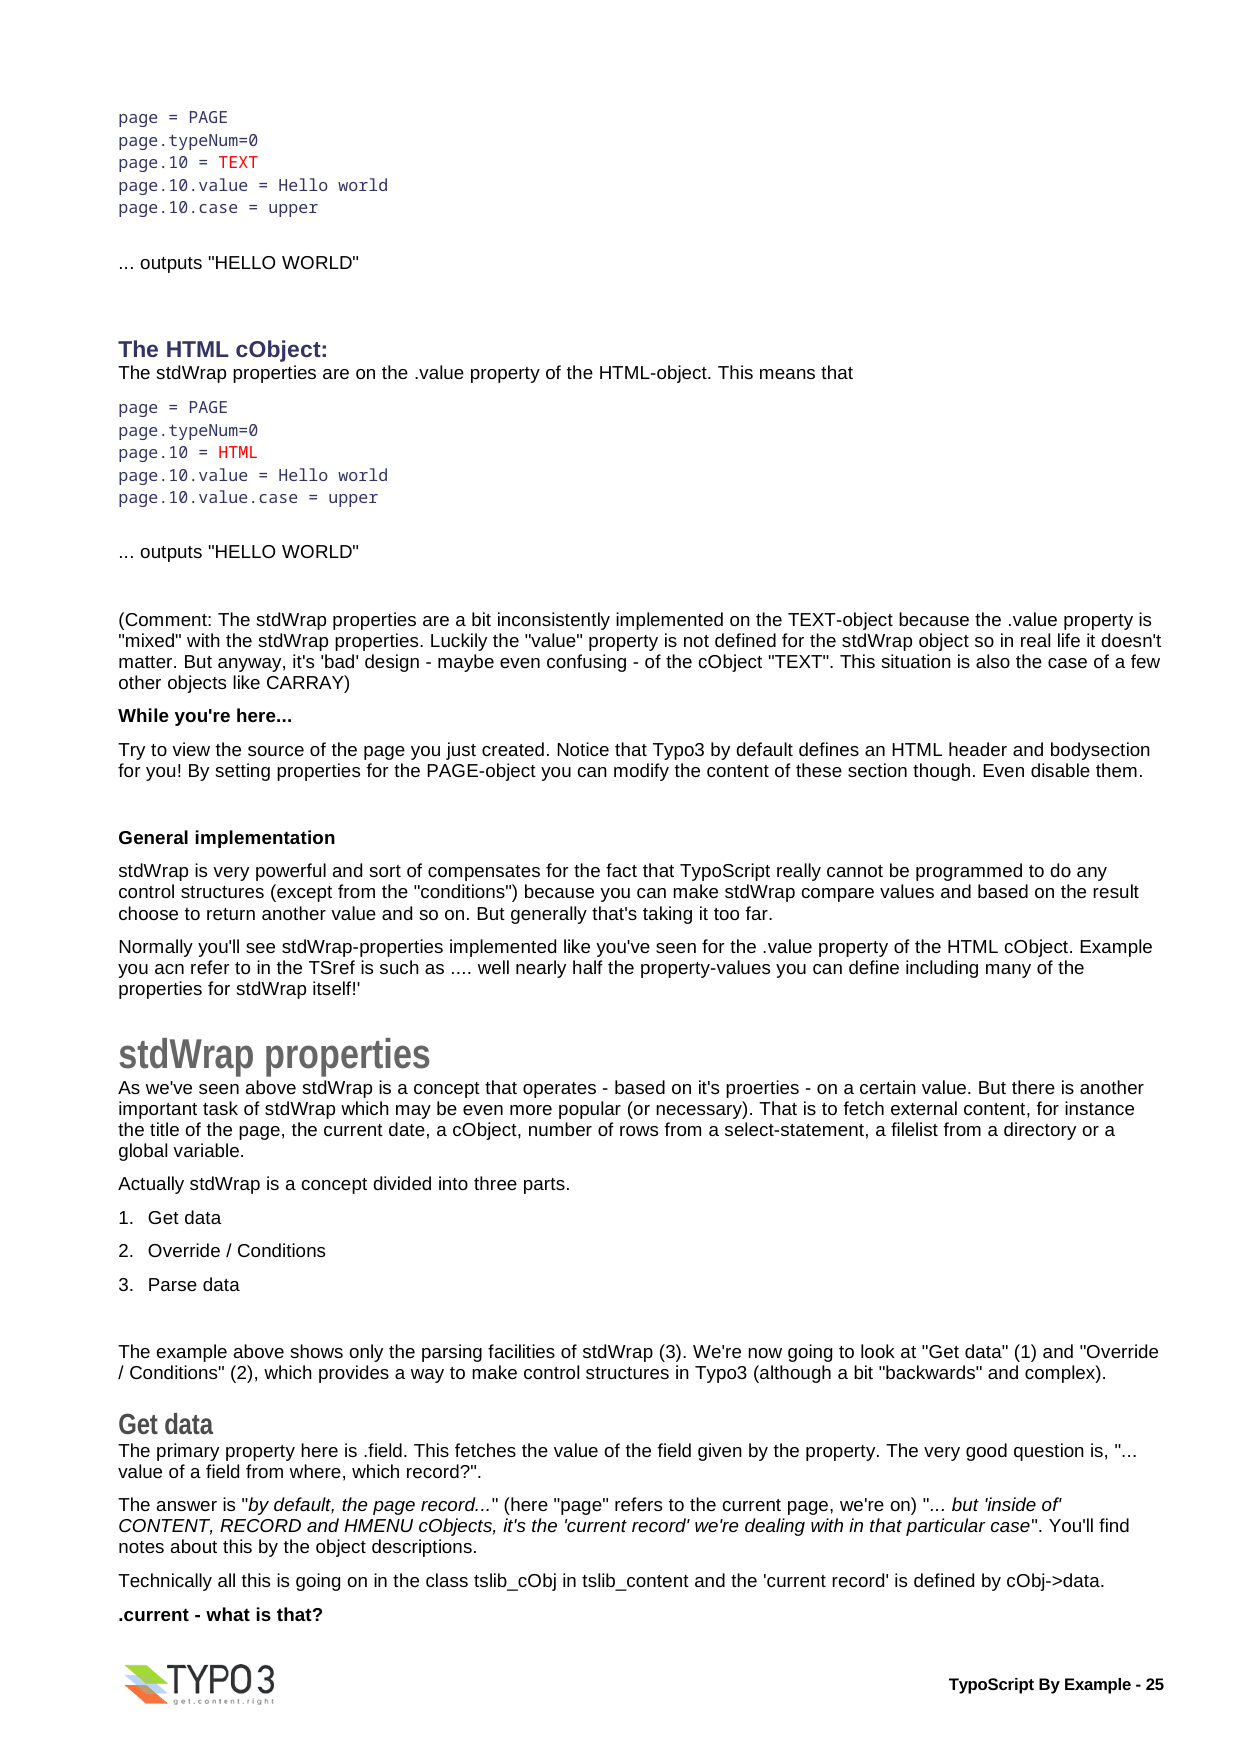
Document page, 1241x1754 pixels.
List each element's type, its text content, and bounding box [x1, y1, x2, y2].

list Parse data [118, 1274, 1163, 1296]
list Get data [118, 1207, 1163, 1228]
subtitle stdWrap properties [118, 1029, 1163, 1077]
text The answer is "by default, the page record..." (here "page" refers to the current page, we're on) "... but 'inside of' CONTENT, RECORD and HMENU cObjects, it's the 'current record' we're dealing with in that particular case". You'll find notes about this by the object descriptions. [118, 1495, 1163, 1558]
text page.10 = HTML [118, 441, 1163, 463]
text Normally you'll see stdWrap-properties implemented like you've seen for the .value property of the HTML cObject. Example you acn refer to in the TSref is such as .... well nearly half the property-values you can define including many of the properties for stdWrap itself!' [118, 937, 1163, 1000]
text page.typeNum=0 [118, 129, 1163, 151]
picture [119, 1659, 280, 1710]
text page.10.value.case = upper [118, 486, 1163, 508]
text The primary property here is .field. This fetches the value of the field given by the property. The very good question is, "... value of a field from where, which record?". [118, 1440, 1163, 1482]
text page.10 = TEXT [118, 151, 1163, 174]
text Actually stdWrap is a concept divided into three parts. [118, 1174, 1163, 1195]
text ... outputs "HELLO WORLD" [118, 252, 1163, 273]
text The stdWrap properties are on the .value property of the HTML-object. This means that [118, 362, 1163, 383]
subtitle The HTML cObject: [118, 336, 1163, 362]
text The example above shows only the parsing facilities of stdWrap (3). We're now going to look at "Get data" (1) and "Override / Conditions" (2), which provides a way to make control structures in Typo3 (although a bit "backwards" and complex). [118, 1342, 1163, 1384]
text ... outputs "HELLO WORLD" [118, 542, 1163, 563]
text page = PAGE [118, 106, 1163, 129]
text While you're here... [118, 706, 1163, 727]
text page = PAGE [118, 396, 1163, 418]
text .current - what is that? [118, 1604, 1163, 1625]
text page.10.value = Hello world [118, 174, 1163, 196]
text (Comment: The stdWrap properties are a bit inconsistently implemented on the TEXT-object because the .value property is "mixed" with the stdWrap properties. Luckily the "value" property is not defined for the stdWrap object so in real life it doesn't matter. But anyway, it's 'bad' design - maybe even confusing - of the cObject "TEXT". This situation is also the case of a few other objects like CARRAY) [118, 609, 1163, 693]
text page.10.value = Hello world [118, 463, 1163, 486]
text page.10.case = upper [118, 196, 1163, 219]
text page.typeNum=0 [118, 418, 1163, 441]
subtitle Get data [118, 1407, 1163, 1440]
text stdWrap is very powerful and sort of compensates for the fact that TypoScript really cannot be programmed to do any control structures (except from the "conditions") because you can make stdWrap compare values and based on the result choose to return another value and so on. But generally that's taking it too far. [118, 861, 1163, 924]
text Technically all this is going on in the class tslib_cObj in tslib_content and the 'current record' is defined by cObj->data. [118, 1571, 1163, 1592]
text General implementation [118, 827, 1163, 848]
text Try to view the source of the page you just created. Notice that Typo3 by default defines an HTML header and bodysection for you! By setting properties for the PAGE-object you can modify the content of these section though. Even disable them. [118, 739, 1163, 781]
text As we've seen above stdWrap is a concept that operates - based on it's proerties - on a certain value. But there is another important task of stdWrap which may be even more popular (or necessary). That is to fetch external content, for instance the title of the page, the current date, a cObject, number of rows from a select-statement, a filelist from a directory or a global variable. [118, 1077, 1163, 1161]
list Override / Conditions [118, 1241, 1163, 1262]
